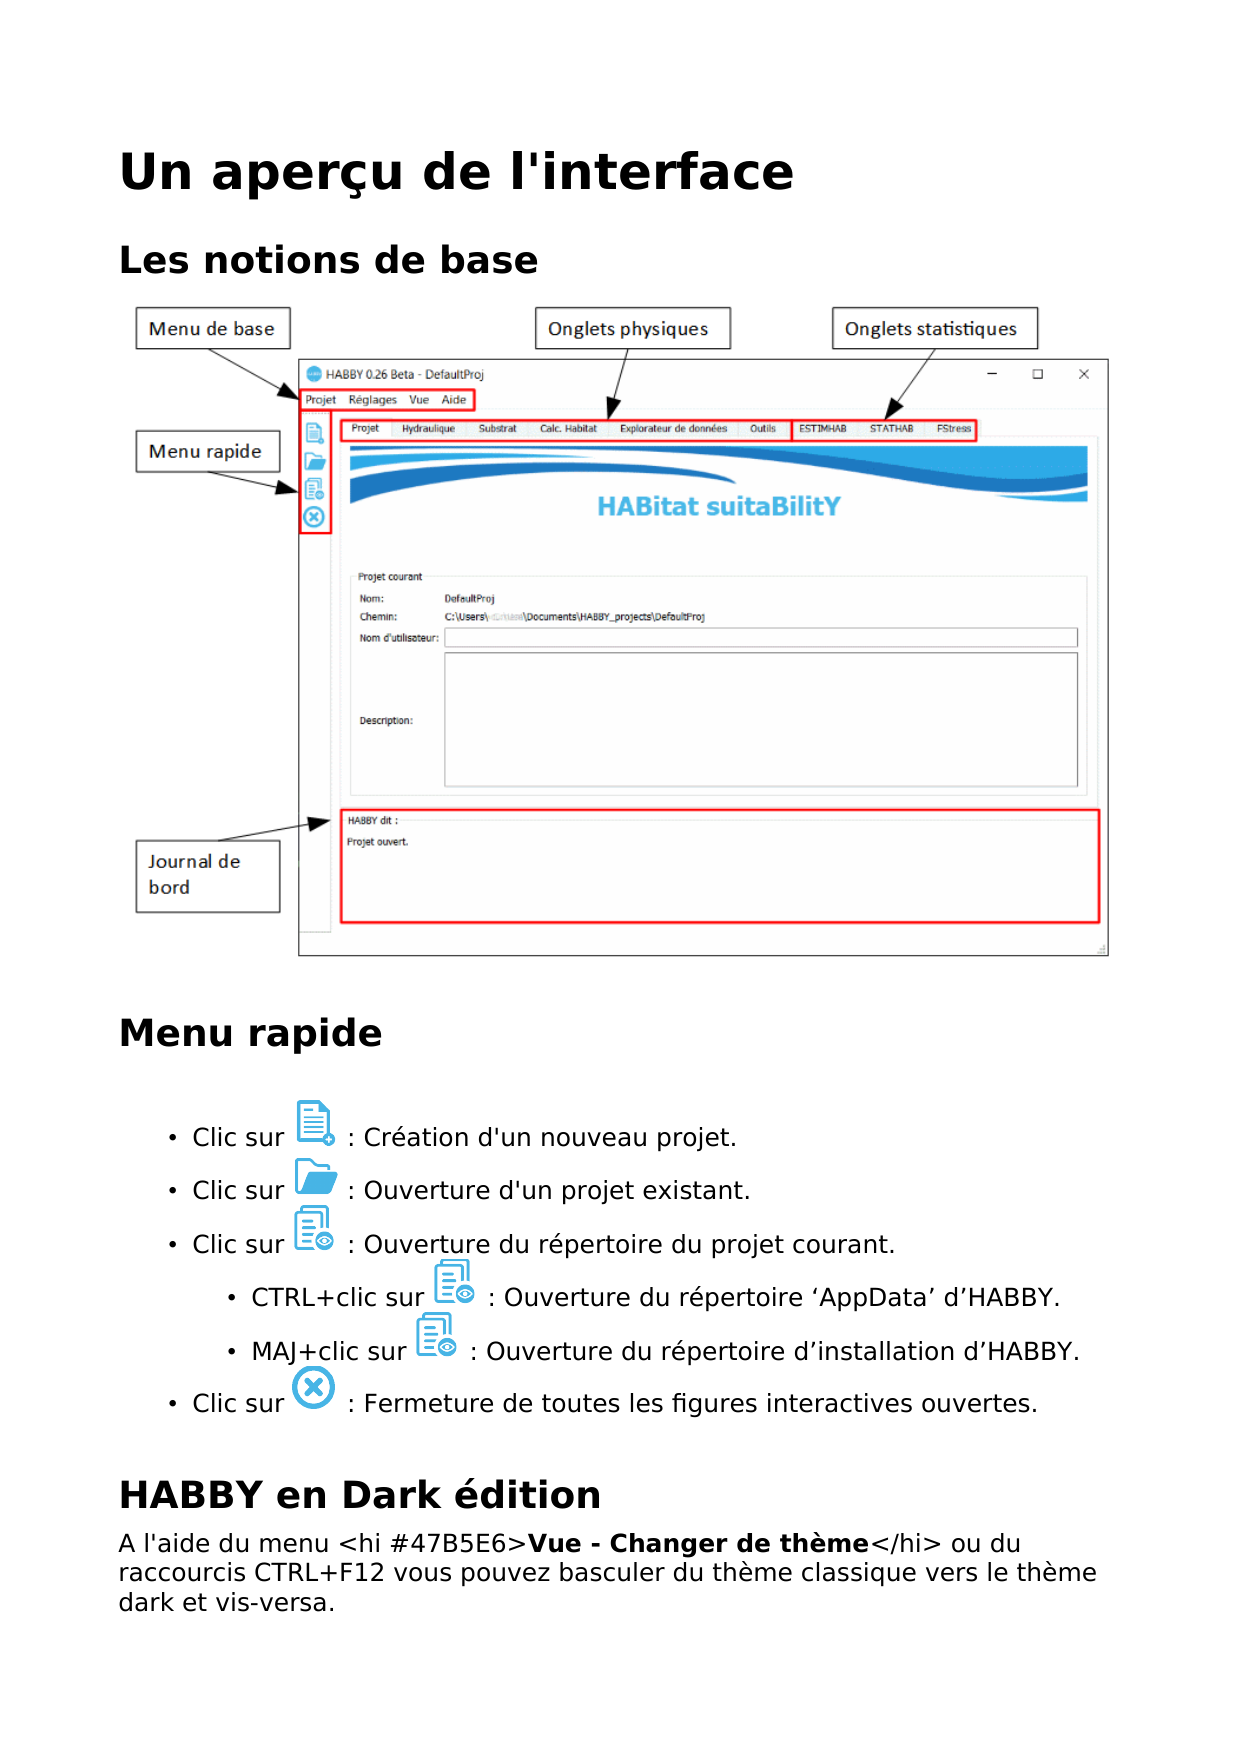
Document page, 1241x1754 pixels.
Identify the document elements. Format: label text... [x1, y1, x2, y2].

list Clic sur : Fermeture de toutes les figures interactives ouvertes. [177, 1366, 1122, 1419]
picture [118, 295, 1123, 974]
subtitle Les notions de base [118, 239, 1122, 282]
picture [292, 1205, 339, 1254]
picture [432, 1259, 480, 1307]
list CTRL+clic sur : Ouverture du répertoire ‘AppData’ d’HABBY. [236, 1259, 1122, 1312]
list MAJ+clic sur : Ouverture du répertoire d’installation d’HABBY. [236, 1312, 1122, 1366]
subtitle Un aperçu de l'interface [118, 143, 1122, 201]
list Clic sur : Création d'un nouveau projet. [177, 1097, 1122, 1153]
picture [414, 1312, 462, 1360]
list Clic sur : Ouverture du répertoire du projet courant. [177, 1206, 1122, 1259]
text A l'aide du menu <hi #47B5E6>Vue - Changer de thème</hi> ou du raccourcis CTRL+F12 vous pouvez basculer du thème classique vers le thème dark et vis-versa. [118, 1529, 1122, 1617]
picture [292, 1366, 339, 1413]
subtitle HABBY en Dark édition [118, 1473, 1122, 1517]
picture [292, 1097, 339, 1147]
subtitle Menu rapide [118, 1011, 1122, 1055]
picture [292, 1152, 339, 1200]
list Clic sur : Ouverture d'un projet existant. [177, 1153, 1122, 1206]
